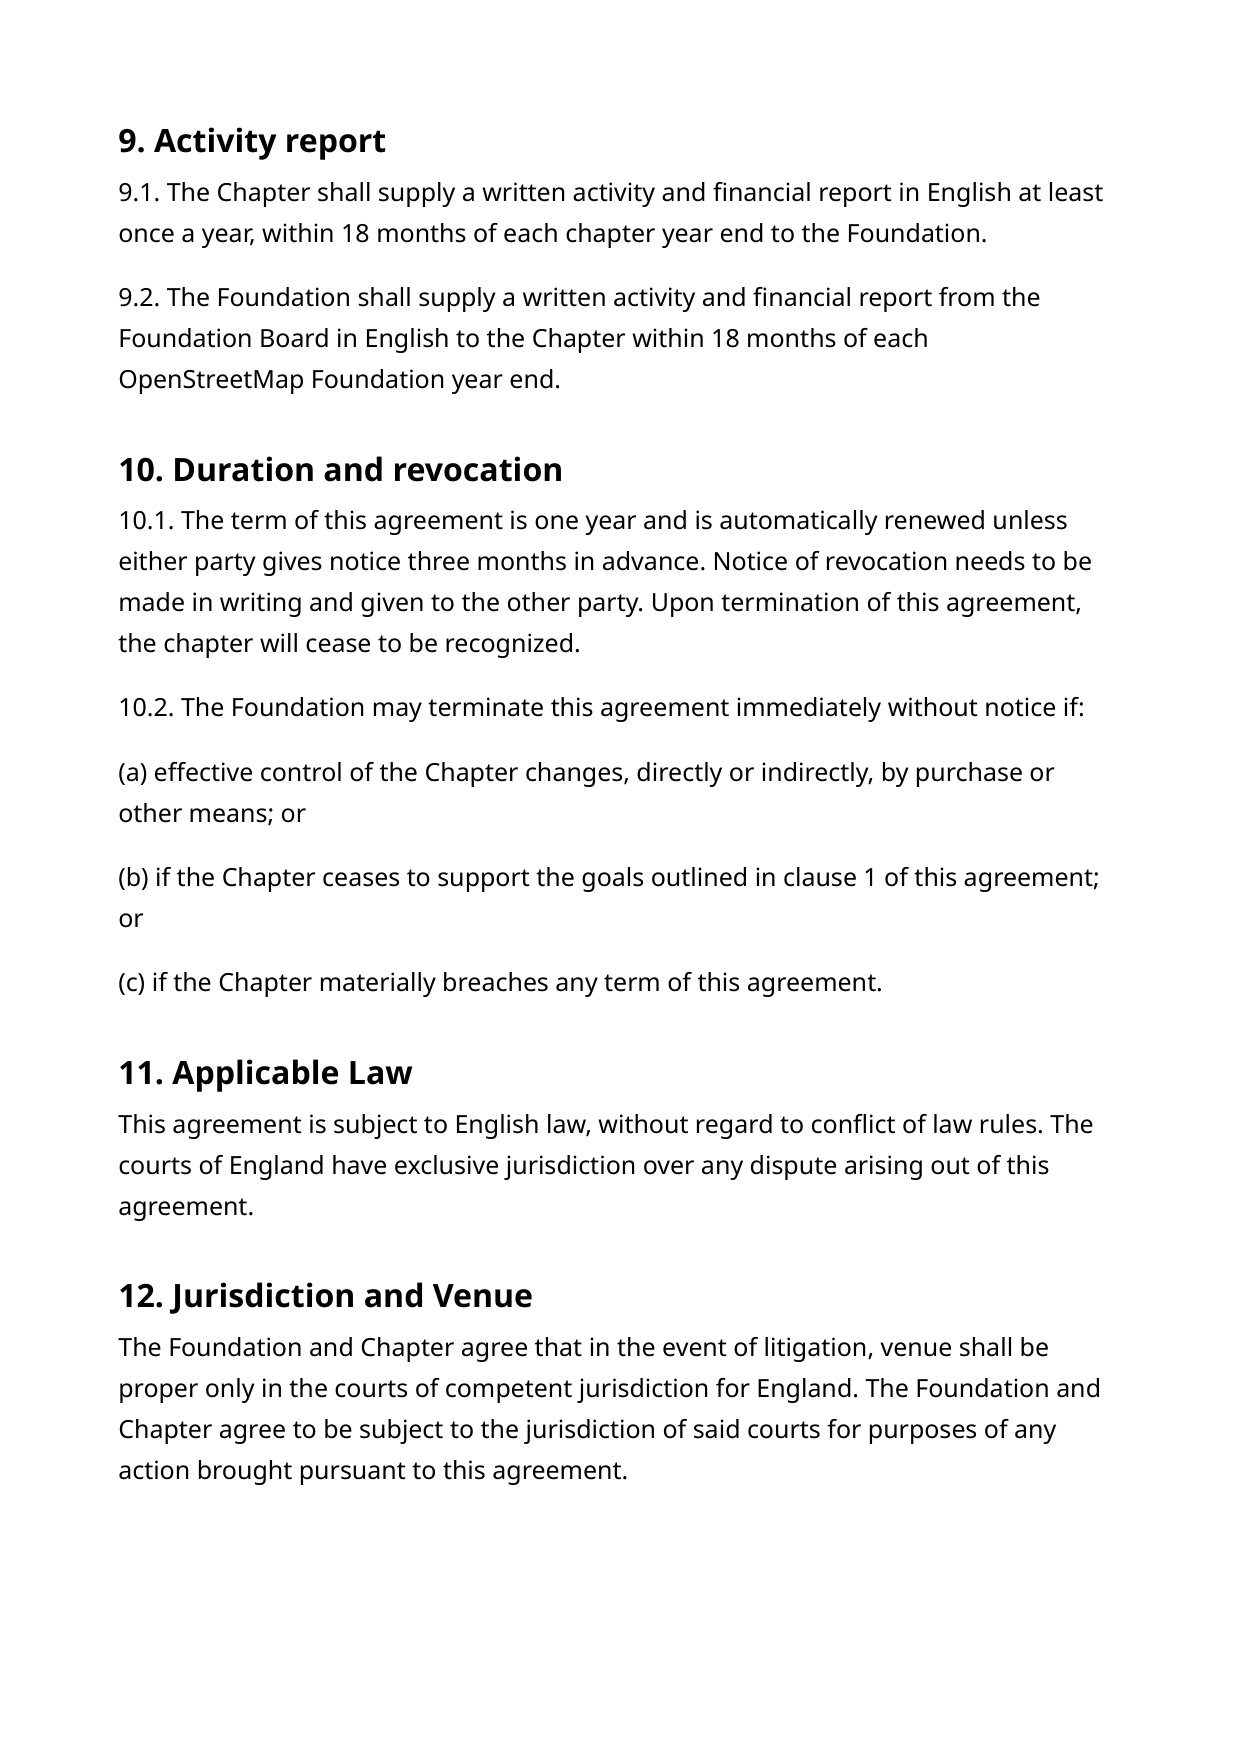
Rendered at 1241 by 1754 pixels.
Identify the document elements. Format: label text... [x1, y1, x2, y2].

text (c) if the Chapter materially breaches any term of this agreement. [118, 965, 1122, 999]
text 10.1. The term of this agreement is one year and is automatically renewed unless either party gives notice three months in advance. Notice of revocation needs to be made in writing and given to the other party. Upon termination of this agreement, the chapter will cease to be recognized. [118, 503, 1122, 659]
text 9.1. The Chapter shall supply a written activity and financial report in English at least once a year, within 18 months of each chapter year end to the Foundation. [118, 174, 1122, 249]
text 10.2. The Foundation may terminate this agreement immediately without notice if: [118, 690, 1122, 724]
subtitle 11. Applicable Law [118, 1050, 1122, 1094]
text (a) effective control of the Chapter changes, directly or indirectly, by purchase or other means; or [118, 754, 1122, 829]
text The Foundation and Chapter agree that in the event of litigation, venue shall be proper only in the courts of competent jurisdiction for England. The Foundation and Chapter agree to be subject to the jurisdiction of said courts for purposes of any action brought pursuant to this agreement. [118, 1330, 1122, 1486]
subtitle 9. Activity report [118, 118, 1122, 162]
subtitle 10. Duration and revocation [118, 447, 1122, 490]
text 9.2. The Foundation shall supply a written activity and financial report from the Foundation Board in English to the Chapter within 18 months of each OpenStreetMap Foundation year end. [118, 280, 1122, 395]
text (b) if the Chapter ceases to support the goals outlined in clause 1 of this agreement; or [118, 860, 1122, 934]
subtitle 12. Jurisdiction and Venue [118, 1273, 1122, 1317]
text This agreement is subject to English law, without regard to conflict of law rules. The courts of England have exclusive jurisdiction over any dispute arising out of this agreement. [118, 1107, 1122, 1222]
